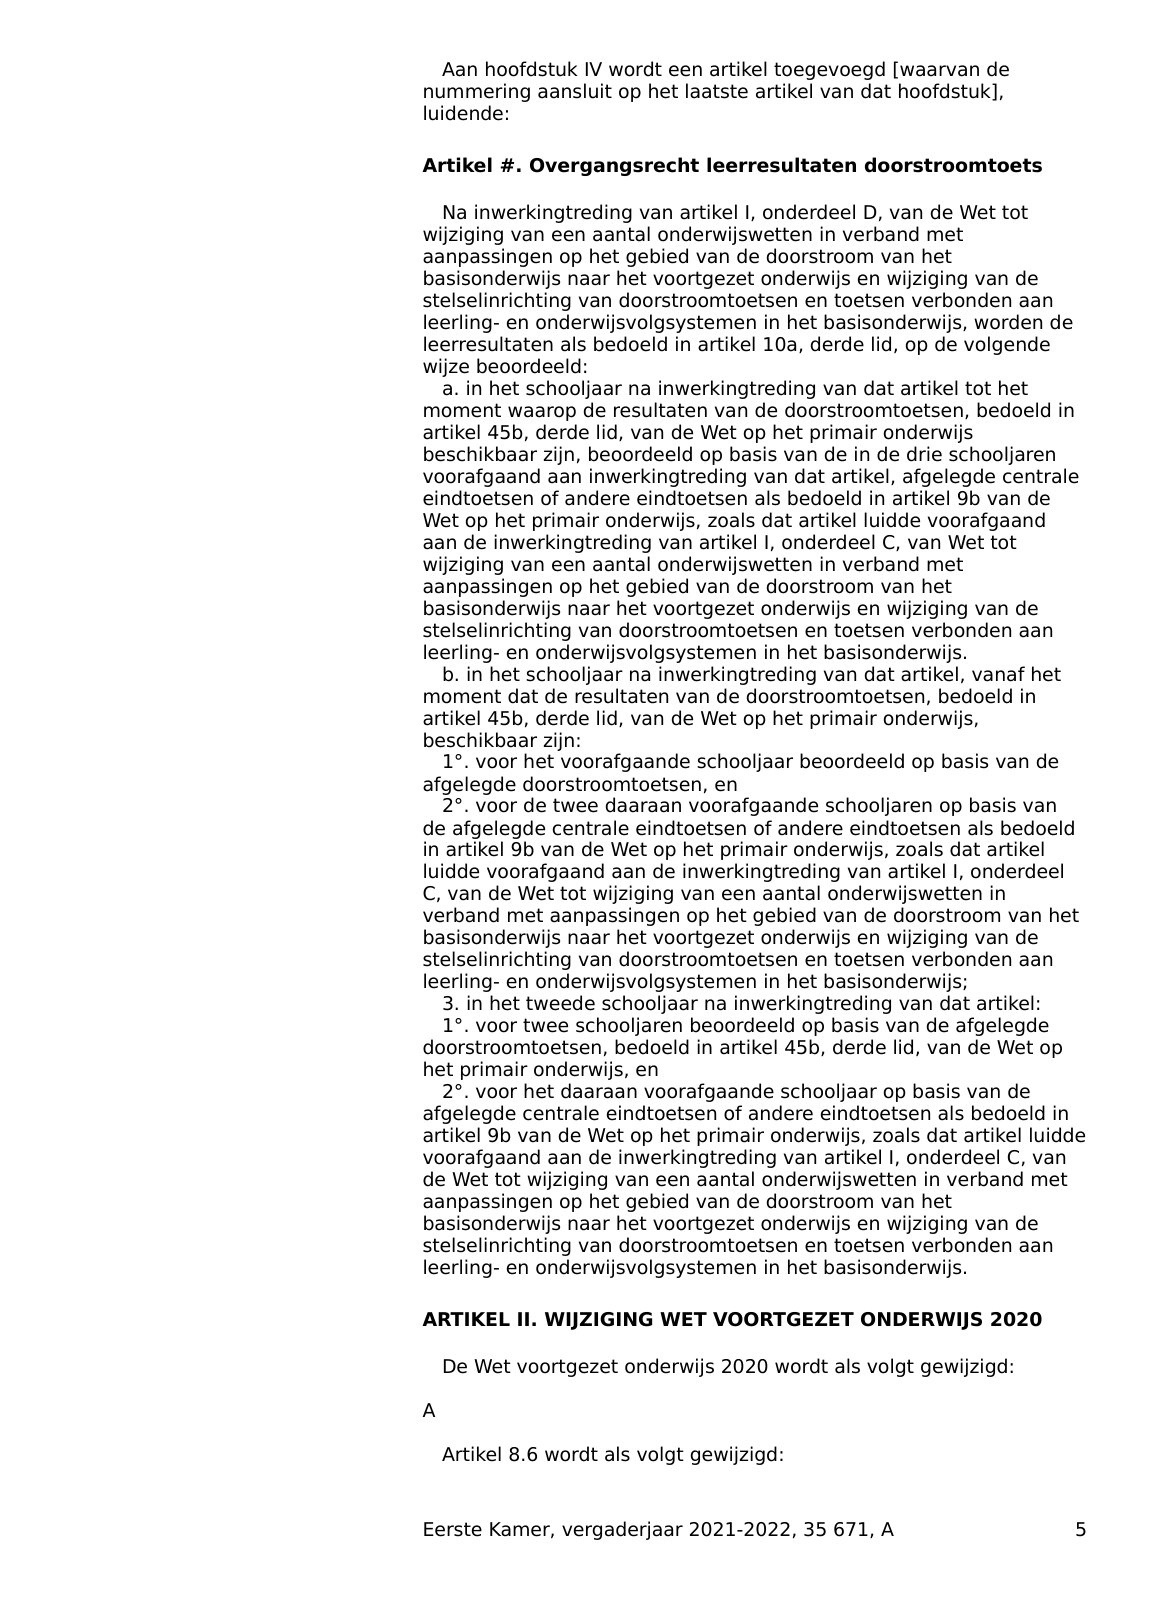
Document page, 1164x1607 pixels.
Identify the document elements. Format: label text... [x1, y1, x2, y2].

text 2°. voor de twee daaraan voorafgaande schooljaren op basis van de afgelegde centrale eindtoetsen of andere eindtoetsen als bedoeld in artikel 9b van de Wet op het primair onderwijs, zoals dat artikel luidde voorafgaand aan de inwerkingtreding van artikel I, onderdeel C, van de Wet tot wijziging van een aantal onderwijswetten in verband met aanpassingen op het gebied van de doorstroom van het basisonderwijs naar het voortgezet onderwijs en wijziging van de stelselinrichting van doorstroomtoetsen en toetsen verbonden aan leerling- en onderwijsvolgsystemen in het basisonderwijs; [422, 795, 1087, 993]
text Na inwerkingtreding van artikel I, onderdeel D, van de Wet tot wijziging van een aantal onderwijswetten in verband met aanpassingen op het gebied van de doorstroom van het basisonderwijs naar het voortgezet onderwijs en wijziging van de stelselinrichting van doorstroomtoetsen en toetsen verbonden aan leerling- en onderwijsvolgsystemen in het basisonderwijs, worden de leerresultaten als bedoeld in artikel 10a, derde lid, op de volgende wijze beoordeeld: [422, 202, 1087, 378]
text a. in het schooljaar na inwerkingtreding van dat artikel tot het moment waarop de resultaten van de doorstroomtoetsen, bedoeld in artikel 45b, derde lid, van de Wet op het primair onderwijs beschikbaar zijn, beoordeeld op basis van de in de drie schooljaren voorafgaand aan inwerkingtreding van dat artikel, afgelegde centrale eindtoetsen of andere eindtoetsen als bedoeld in artikel 9b van de Wet op het primair onderwijs, zoals dat artikel luidde voorafgaand aan de inwerkingtreding van artikel I, onderdeel C, van Wet tot wijziging van een aantal onderwijswetten in verband met aanpassingen op het gebied van de doorstroom van het basisonderwijs naar het voortgezet onderwijs en wijziging van de stelselinrichting van doorstroomtoetsen en toetsen verbonden aan leerling- en onderwijsvolgsystemen in het basisonderwijs. [422, 378, 1087, 663]
text 3. in het tweede schooljaar na inwerkingtreding van dat artikel: [422, 993, 1087, 1015]
text Artikel 8.6 wordt als volgt gewijzigd: [422, 1444, 1087, 1466]
text 1°. voor twee schooljaren beoordeeld op basis van de afgelegde doorstroomtoetsen, bedoeld in artikel 45b, derde lid, van de Wet op het primair onderwijs, en [422, 1015, 1087, 1081]
text b. in het schooljaar na inwerkingtreding van dat artikel, vanaf het moment dat de resultaten van de doorstroomtoetsen, bedoeld in artikel 45b, derde lid, van de Wet op het primair onderwijs, beschikbaar zijn: [422, 663, 1087, 751]
text A [422, 1400, 1087, 1422]
text 1°. voor het voorafgaande schooljaar beoordeeld op basis van de afgelegde doorstroomtoetsen, en [422, 751, 1087, 795]
subtitle Artikel #. Overgangsrecht leerresultaten doorstroomtoets [422, 155, 1087, 177]
text 2°. voor het daaraan voorafgaande schooljaar op basis van de afgelegde centrale eindtoetsen of andere eindtoetsen als bedoeld in artikel 9b van de Wet op het primair onderwijs, zoals dat artikel luidde voorafgaand aan de inwerkingtreding van artikel I, onderdeel C, van de Wet tot wijziging van een aantal onderwijswetten in verband met aanpassingen op het gebied van de doorstroom van het basisonderwijs naar het voortgezet onderwijs en wijziging van de stelselinrichting van doorstroomtoetsen en toetsen verbonden aan leerling- en onderwijsvolgsystemen in het basisonderwijs. [422, 1081, 1087, 1279]
text Aan hoofdstuk IV wordt een artikel toegevoegd [waarvan de nummering aansluit op het laatste artikel van dat hoofdstuk], luidende: [422, 59, 1087, 125]
text De Wet voortgezet onderwijs 2020 wordt als volgt gewijzigd: [422, 1356, 1087, 1378]
subtitle ARTIKEL II. WIJZIGING WET VOORTGEZET ONDERWIJS 2020 [422, 1309, 1087, 1331]
